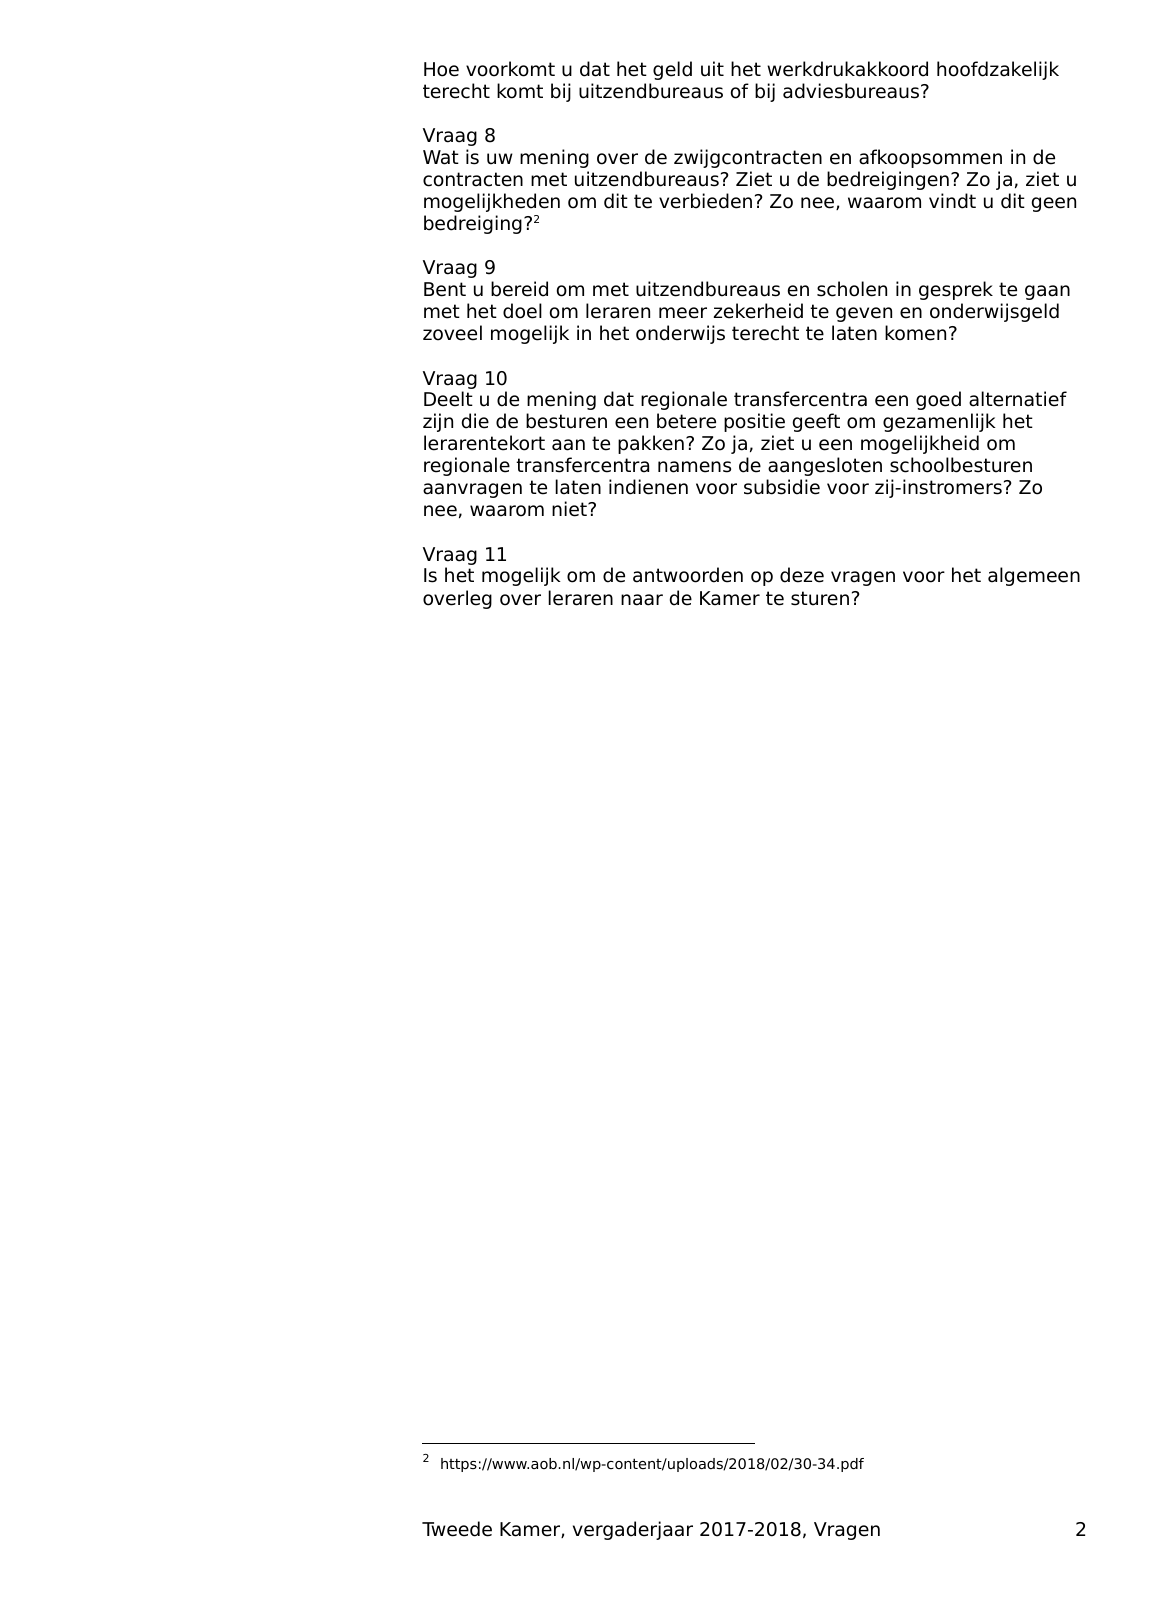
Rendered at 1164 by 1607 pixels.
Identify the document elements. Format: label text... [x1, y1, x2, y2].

text Hoe voorkomt u dat het geld uit het werkdrukakkoord hoofdzakelijk terecht komt bij uitzendbureaus of bij adviesbureaus? [422, 59, 1087, 103]
text Bent u bereid om met uitzendbureaus en scholen in gesprek te gaan met het doel om leraren meer zekerheid te geven en onderwijsgeld zoveel mogelijk in het onderwijs terecht te laten komen? [422, 279, 1087, 345]
text Vraag 9 [422, 257, 1087, 279]
text Vraag 11 [422, 543, 1087, 565]
text Wat is uw mening over de zwijgcontracten en afkoopsommen in de contracten met uitzendbureaus? Ziet u de bedreigingen? Zo ja, ziet u mogelijkheden om dit te verbieden? Zo nee, waarom vindt u dit geen bedreiging? [422, 147, 1087, 235]
text Deelt u de mening dat regionale transfercentra een goed alternatief zijn die de besturen een betere positie geeft om gezamenlijk het lerarentekort aan te pakken? Zo ja, ziet u een mogelijkheid om regionale transfercentra namens de aangesloten schoolbesturen aanvragen te laten indienen voor subsidie voor zij-instromers? Zo nee, waarom niet? [422, 389, 1087, 521]
text Vraag 10 [422, 367, 1087, 389]
text Vraag 8 [422, 125, 1087, 147]
text https://www.aob.nl/wp-content/uploads/2018/02/30-34.pdf [422, 1452, 1087, 1474]
text Is het mogelijk om de antwoorden op deze vragen voor het algemeen overleg over leraren naar de Kamer te sturen? [422, 565, 1087, 609]
